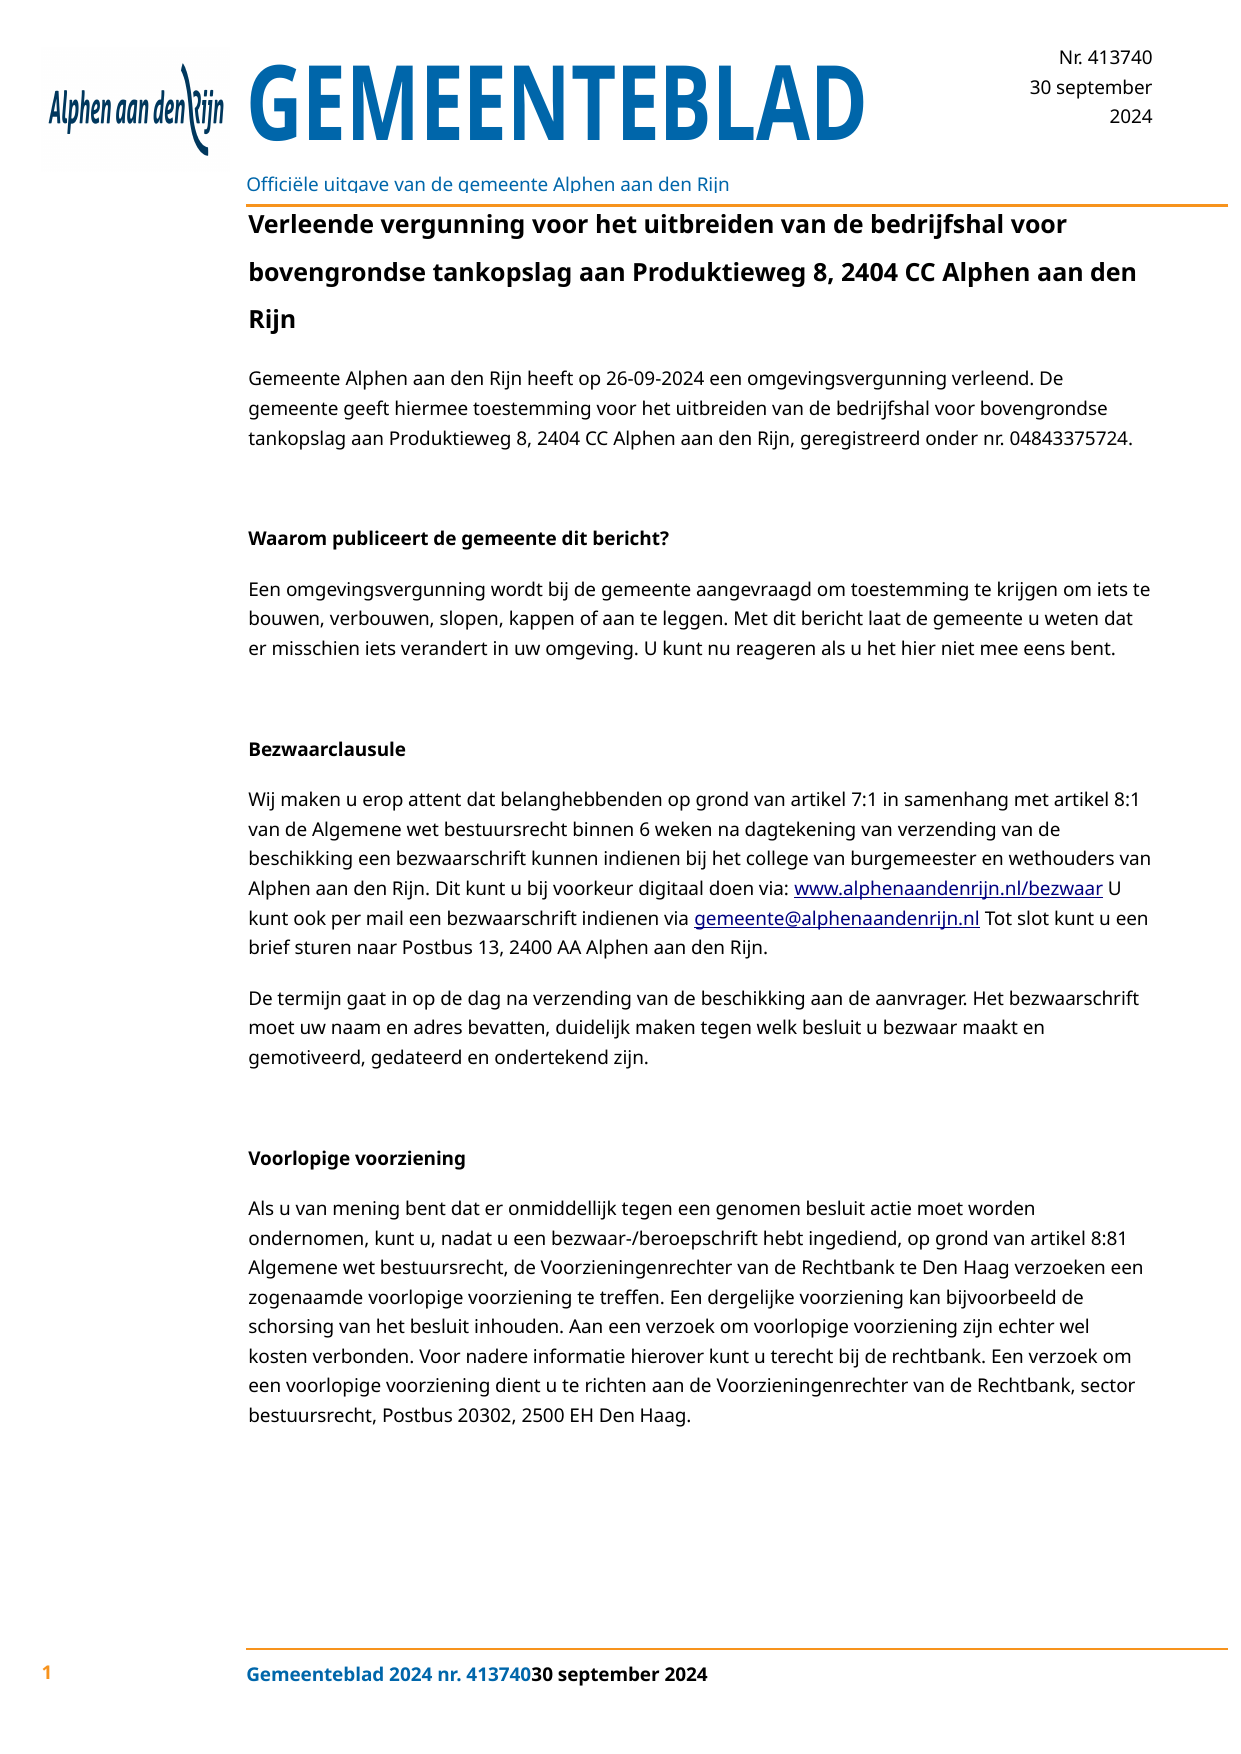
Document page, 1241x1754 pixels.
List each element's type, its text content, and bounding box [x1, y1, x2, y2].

text Bezwaarclausule [248, 736, 1152, 762]
text Een omgevingsvergunning wordt bij de gemeente aangevraagd om toestemming te krijgen om iets te bouwen, verbouwen, slopen, kappen of aan te leggen. Met dit bericht laat de gemeente u weten dat er misschien iets verandert in uw omgeving. U kunt nu reageren als u het hier niet mee eens bent. [248, 576, 1152, 661]
text Als u van mening bent dat er onmiddellijk tegen een genomen besluit actie moet worden ondernomen, kunt u, nadat u een bezwaar-/beroepschrift hebt ingediend, op grond van artikel 8:81 Algemene wet bestuursrecht, de Voorzieningenrechter van de Rechtbank te Den Haag verzoeken een zogenaamde voorlopige voorziening te treffen. Een dergelijke voorziening kan bijvoorbeeld de schorsing van het besluit inhouden. Aan een verzoek om voorlopige voorziening zijn echter wel kosten verbonden. Voor nadere informatie hierover kunt u terecht bij de rechtbank. Een verzoek om een voorlopige voorziening dient u te richten aan de Voorzieningenrechter van de Rechtbank, sector bestuursrecht, Postbus 20302, 2500 EH Den Haag. [248, 1195, 1152, 1428]
text Wij maken u erop attent dat belanghebbenden op grond van artikel 7:1 in samenhang met artikel 8:1 van de Algemene wet bestuursrecht binnen 6 weken na dagtekening van verzending van de beschikking een bezwaarschrift kunnen indienen bij het college van burgemeester en wethouders van Alphen aan den Rijn. Dit kunt u bij voorkeur digitaal doen via: www.alphenaandenrijn.nl/bezwaar U kunt ook per mail een bezwaarschrift indienen via gemeente@alphenaandenrijn.nl Tot slot kunt u een brief sturen naar Postbus 13, 2400 AA Alphen aan den Rijn. [248, 786, 1152, 960]
text Waarom publiceert de gemeente dit bericht? [248, 526, 1152, 551]
text Gemeente Alphen aan den Rijn heeft op 26-09-2024 een omgevingsvergunning verleend. De gemeente geeft hiermee toestemming voor het uitbreiden van de bedrijfshal voor bovengrondse tankopslag aan Produktieweg 8, 2404 CC Alphen aan den Rijn, geregistreerd onder nr. 04843375724. [248, 366, 1152, 450]
text Verleende vergunning voor het uitbreiden van de bedrijfshal voor bovengrondse tankopslag aan Produktieweg 8, 2404 CC Alphen aan den Rijn [248, 207, 1152, 336]
picture [41, 47, 231, 172]
text Voorlopige voorziening [248, 1145, 1152, 1170]
text De termijn gaat in op de dag na verzending van de beschikking aan de aanvrager. Het bezwaarschrift moet uw naam en adres bevatten, duidelijk maken tegen welk besluit u bezwaar maakt en gemotiveerd, gedateerd en ondertekend zijn. [248, 985, 1152, 1069]
